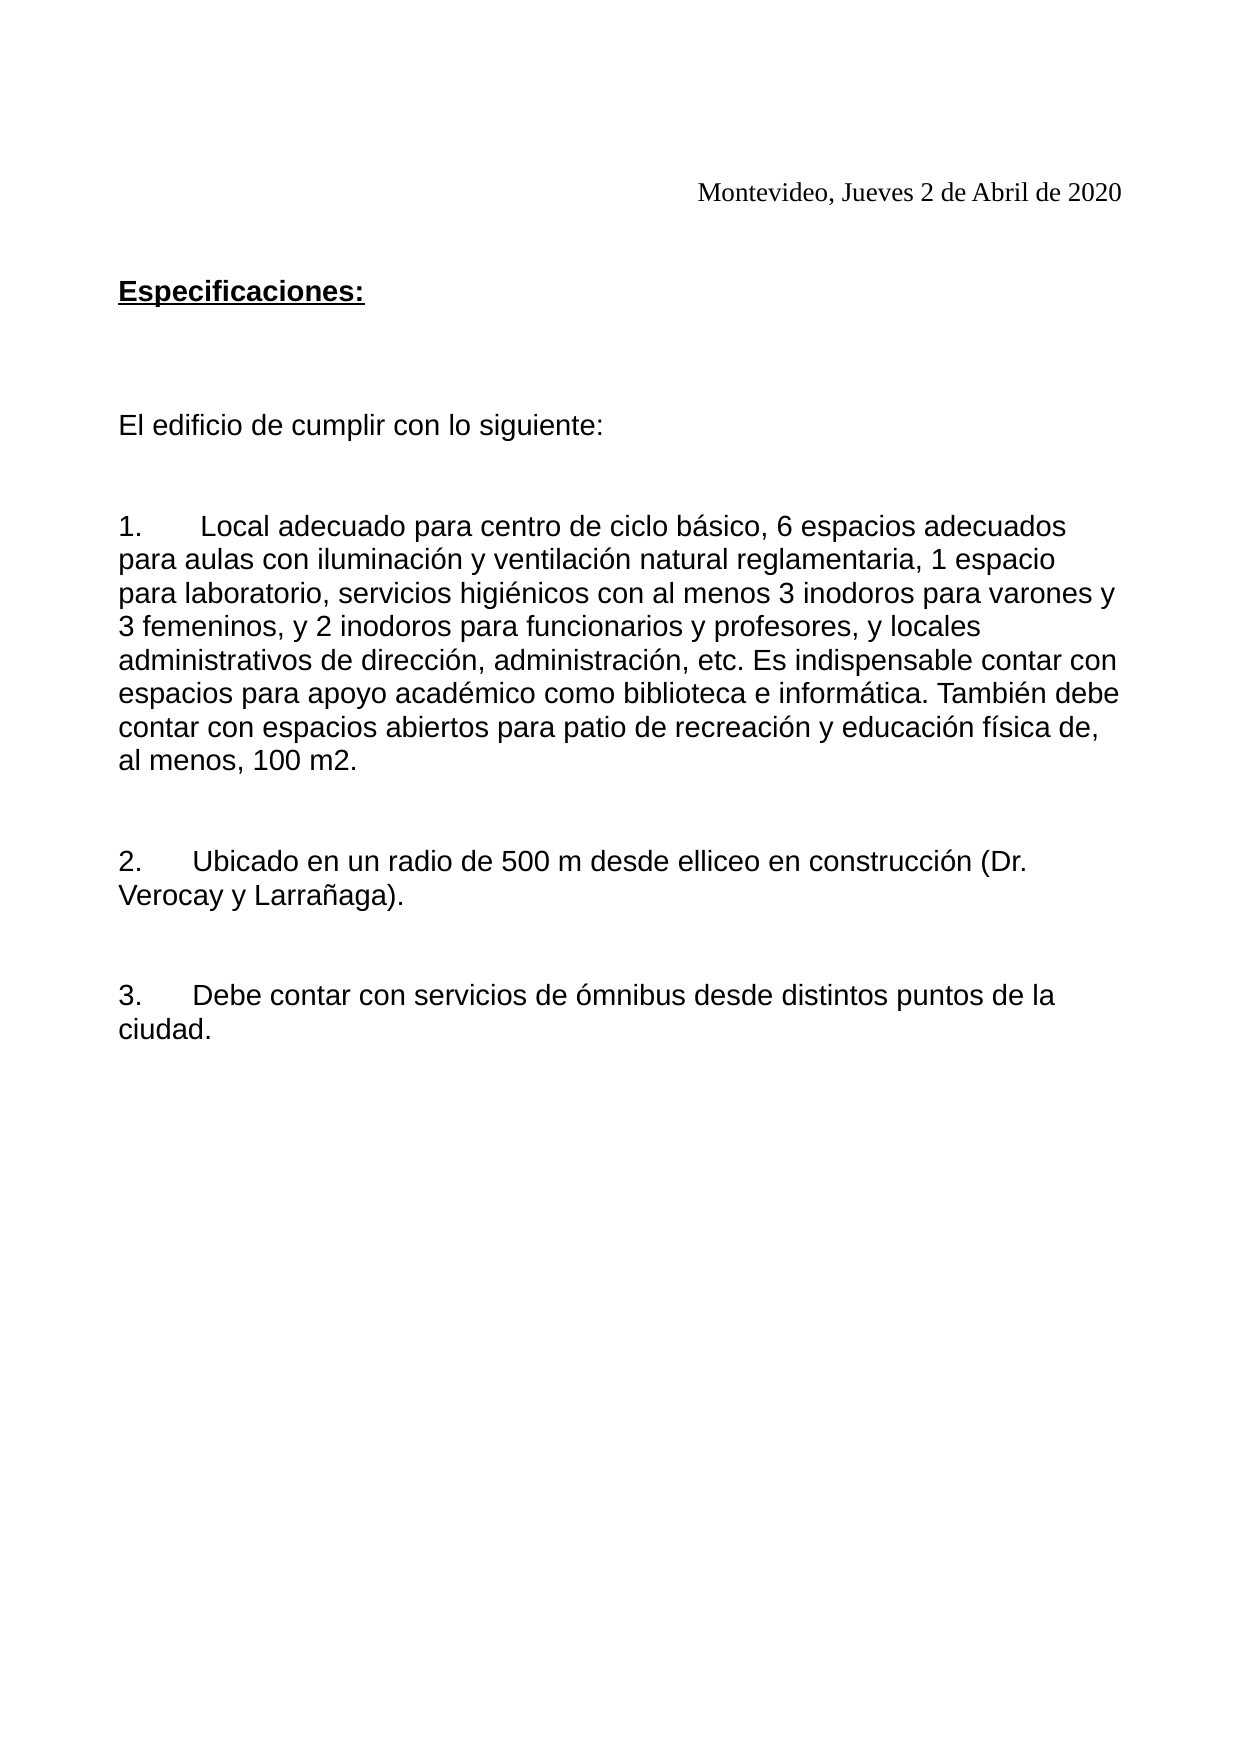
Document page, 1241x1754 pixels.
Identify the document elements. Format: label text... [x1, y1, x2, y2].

text El edificio de cumplir con lo siguiente: [118, 408, 1122, 442]
text Montevideo, Jueves 2 de Abril de 2020 [118, 176, 1122, 207]
text Especificaciones: [118, 274, 1122, 307]
text 1. Local adecuado para centro de ciclo básico, 6 espacios adecuados para aulas con iluminación y ventilación natural reglamentaria, 1 espacio para laboratorio, servicios higiénicos con al menos 3 inodoros para varones y 3 femeninos, y 2 inodoros para funcionarios y profesores, y locales administrativos de dirección, administración, etc. Es indispensable contar con espacios para apoyo académico como biblioteca e informática. También debe contar con espacios abiertos para patio de recreación y educación física de, al menos, 100 m2. [118, 509, 1122, 777]
text 2. Ubicado en un radio de 500 m desde elliceo en construcción (Dr. Verocay y Larrañaga). [118, 844, 1122, 911]
text 3. Debe contar con servicios de ómnibus desde distintos puntos de la ciudad. [118, 978, 1122, 1045]
